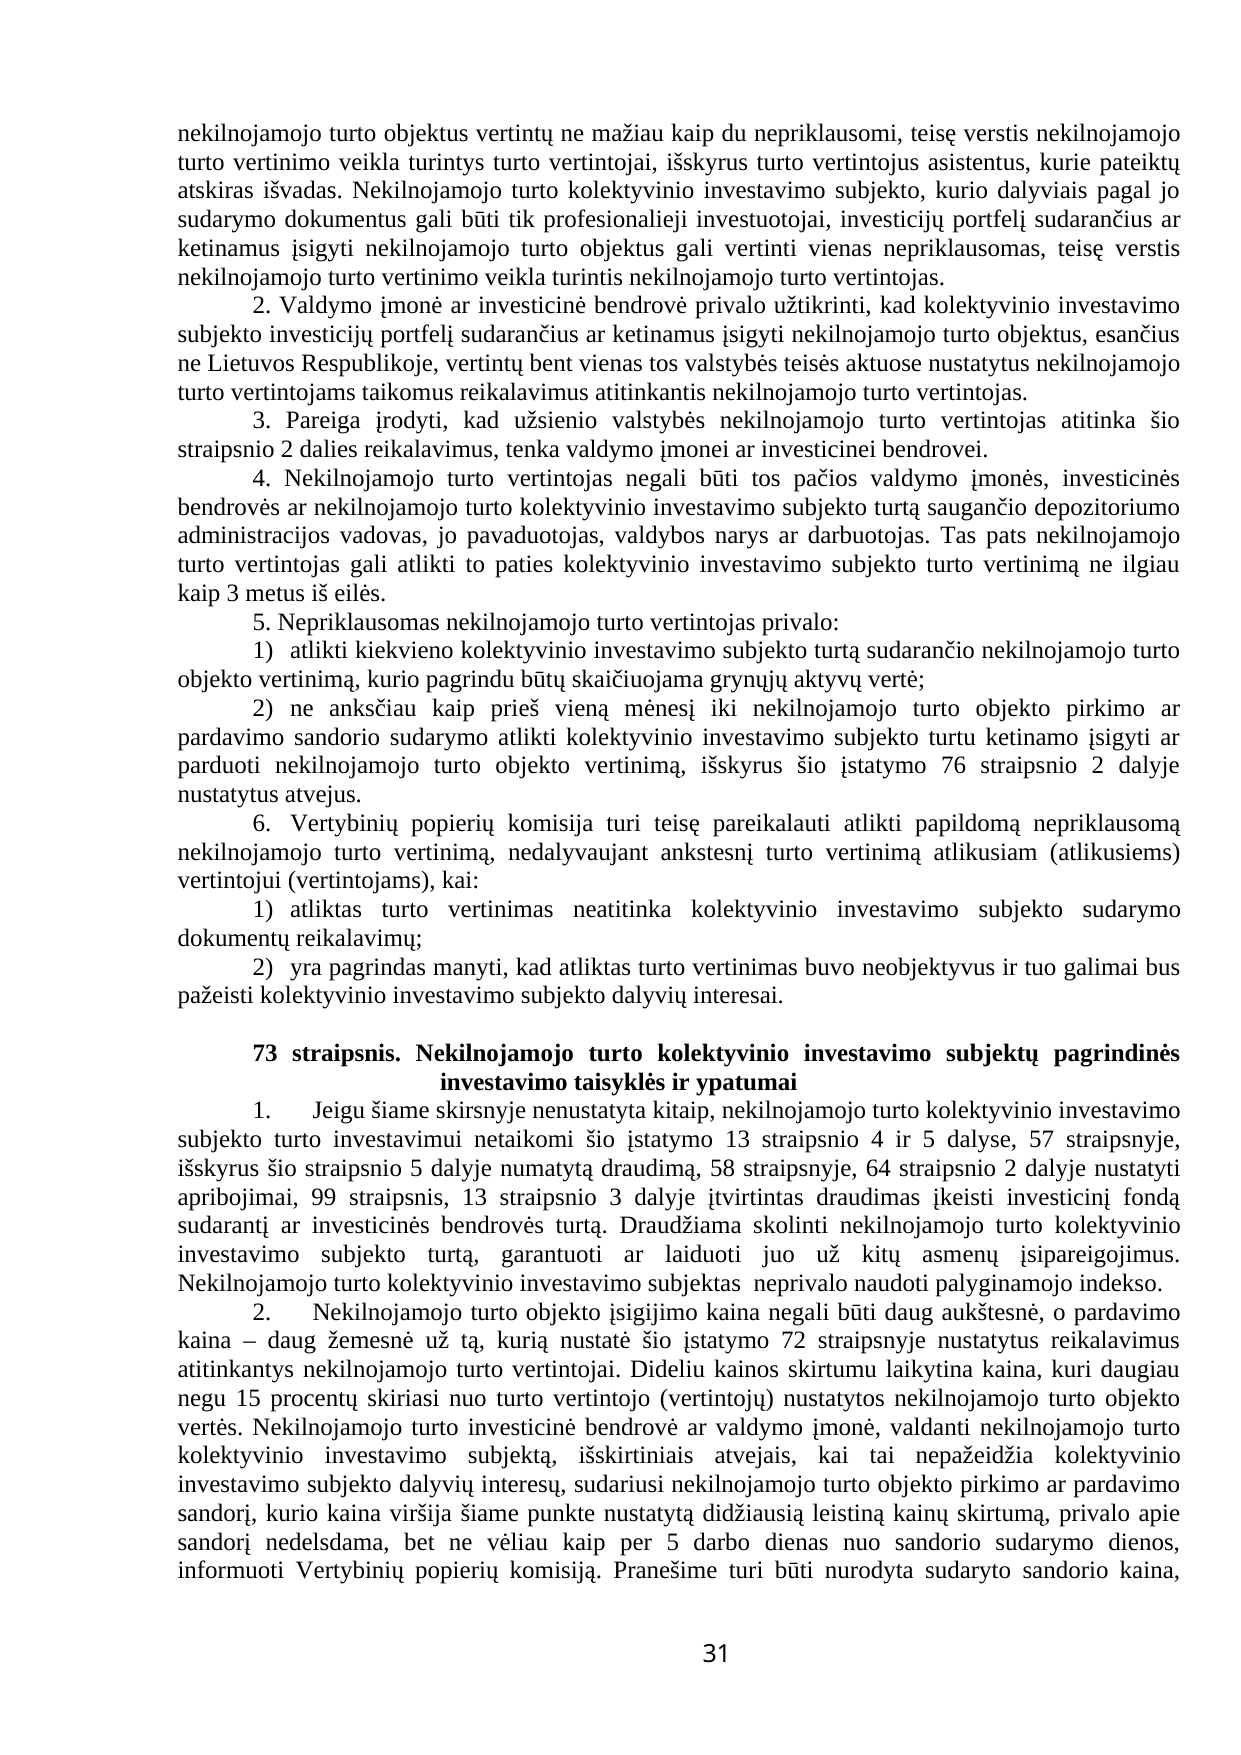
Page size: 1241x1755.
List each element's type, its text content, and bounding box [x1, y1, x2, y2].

text 73 straipsnis. Nekilnojamojo turto kolektyvinio investavimo subjektų pagrindinės investavimo taisyklės ir ypatumai [252, 1038, 1181, 1096]
text 4. Nekilnojamojo turto vertintojas negali būti tos pačios valdymo įmonės, investicinės bendrovės ar nekilnojamojo turto kolektyvinio investavimo subjekto turtą saugančio depozitoriumo administracijos vadovas, jo pavaduotojas, valdybos narys ar darbuotojas. Tas pats nekilnojamojo turto vertintojas gali atlikti to paties kolektyvinio investavimo subjekto turto vertinimą ne ilgiau kaip 3 metus iš eilės. [177, 463, 1181, 607]
text 1) atliktas turto vertinimas neatitinka kolektyvinio investavimo subjekto sudarymo dokumentų reikalavimų; [177, 894, 1181, 952]
text 2. Nekilnojamojo turto objekto įsigijimo kaina negali būti daug aukštesnė, o pardavimo kaina – daug žemesnė už tą, kurią nustatė šio įstatymo 72 straipsnyje nustatytus reikalavimus atitinkantys nekilnojamojo turto vertintojai. Dideliu kainos skirtumu laikytina kaina, kuri daugiau negu 15 procentų skiriasi nuo turto vertintojo (vertintojų) nustatytos nekilnojamojo turto objekto vertės. Nekilnojamojo turto investicinė bendrovė ar valdymo įmonė, valdanti nekilnojamojo turto kolektyvinio investavimo subjektą, išskirtiniais atvejais, kai tai nepažeidžia kolektyvinio investavimo subjekto dalyvių interesų, sudariusi nekilnojamojo turto objekto pirkimo ar pardavimo sandorį, kurio kaina viršija šiame punkte nustatytą didžiausią leistiną kainų skirtumą, privalo apie sandorį nedelsdama, bet ne vėliau kaip per 5 darbo dienas nuo sandorio sudarymo dienos, informuoti Vertybinių popierių komisiją. Pranešime turi būti nurodyta sudaryto sandorio kaina, [177, 1297, 1181, 1584]
text 5. Nepriklausomas nekilnojamojo turto vertintojas privalo: [177, 607, 1181, 636]
text nekilnojamojo turto objektus vertintų ne mažiau kaip du nepriklausomi, teisę verstis nekilnojamojo turto vertinimo veikla turintys turto vertintojai, išskyrus turto vertintojus asistentus, kurie pateiktų atskiras išvadas. Nekilnojamojo turto kolektyvinio investavimo subjekto, kurio dalyviais pagal jo sudarymo dokumentus gali būti tik profesionalieji investuotojai, investicijų portfelį sudarančius ar ketinamus įsigyti nekilnojamojo turto objektus gali vertinti vienas nepriklausomas, teisę verstis nekilnojamojo turto vertinimo veikla turintis nekilnojamojo turto vertintojas. [177, 118, 1181, 291]
text 3. Pareiga įrodyti, kad užsienio valstybės nekilnojamojo turto vertintojas atitinka šio straipsnio 2 dalies reikalavimus, tenka valdymo įmonei ar investicinei bendrovei. [177, 406, 1181, 463]
text 2. Valdymo įmonė ar investicinė bendrovė privalo užtikrinti, kad kolektyvinio investavimo subjekto investicijų portfelį sudarančius ar ketinamus įsigyti nekilnojamojo turto objektus, esančius ne Lietuvos Respublikoje, vertintų bent vienas tos valstybės teisės aktuose nustatytus nekilnojamojo turto vertintojams taikomus reikalavimus atitinkantis nekilnojamojo turto vertintojas. [177, 291, 1181, 406]
text 6. Vertybinių popierių komisija turi teisę pareikalauti atlikti papildomą nepriklausomą nekilnojamojo turto vertinimą, nedalyvaujant ankstesnį turto vertinimą atlikusiam (atlikusiems) vertintojui (vertintojams), kai: [177, 808, 1181, 894]
text 2) yra pagrindas manyti, kad atliktas turto vertinimas buvo neobjektyvus ir tuo galimai bus pažeisti kolektyvinio investavimo subjekto dalyvių interesai. [177, 952, 1181, 1009]
text 1) atlikti kiekvieno kolektyvinio investavimo subjekto turtą sudarančio nekilnojamojo turto objekto vertinimą, kurio pagrindu būtų skaičiuojama grynųjų aktyvų vertė; [177, 636, 1181, 693]
text 2) ne anksčiau kaip prieš vieną mėnesį iki nekilnojamojo turto objekto pirkimo ar pardavimo sandorio sudarymo atlikti kolektyvinio investavimo subjekto turtu ketinamo įsigyti ar parduoti nekilnojamojo turto objekto vertinimą, išskyrus šio įstatymo 76 straipsnio 2 dalyje nustatytus atvejus. [177, 693, 1181, 808]
text 1. Jeigu šiame skirsnyje nenustatyta kitaip, nekilnojamojo turto kolektyvinio investavimo subjekto turto investavimui netaikomi šio įstatymo 13 straipsnio 4 ir 5 dalyse, 57 straipsnyje, išskyrus šio straipsnio 5 dalyje numatytą draudimą, 58 straipsnyje, 64 straipsnio 2 dalyje nustatyti apribojimai, 99 straipsnis, 13 straipsnio 3 dalyje įtvirtintas draudimas įkeisti investicinį fondą sudarantį ar investicinės bendrovės turtą. Draudžiama skolinti nekilnojamojo turto kolektyvinio investavimo subjekto turtą, garantuoti ar laiduoti juo už kitų asmenų įsipareigojimus. Nekilnojamojo turto kolektyvinio investavimo subjektas neprivalo naudoti palyginamojo indekso. [177, 1096, 1181, 1297]
